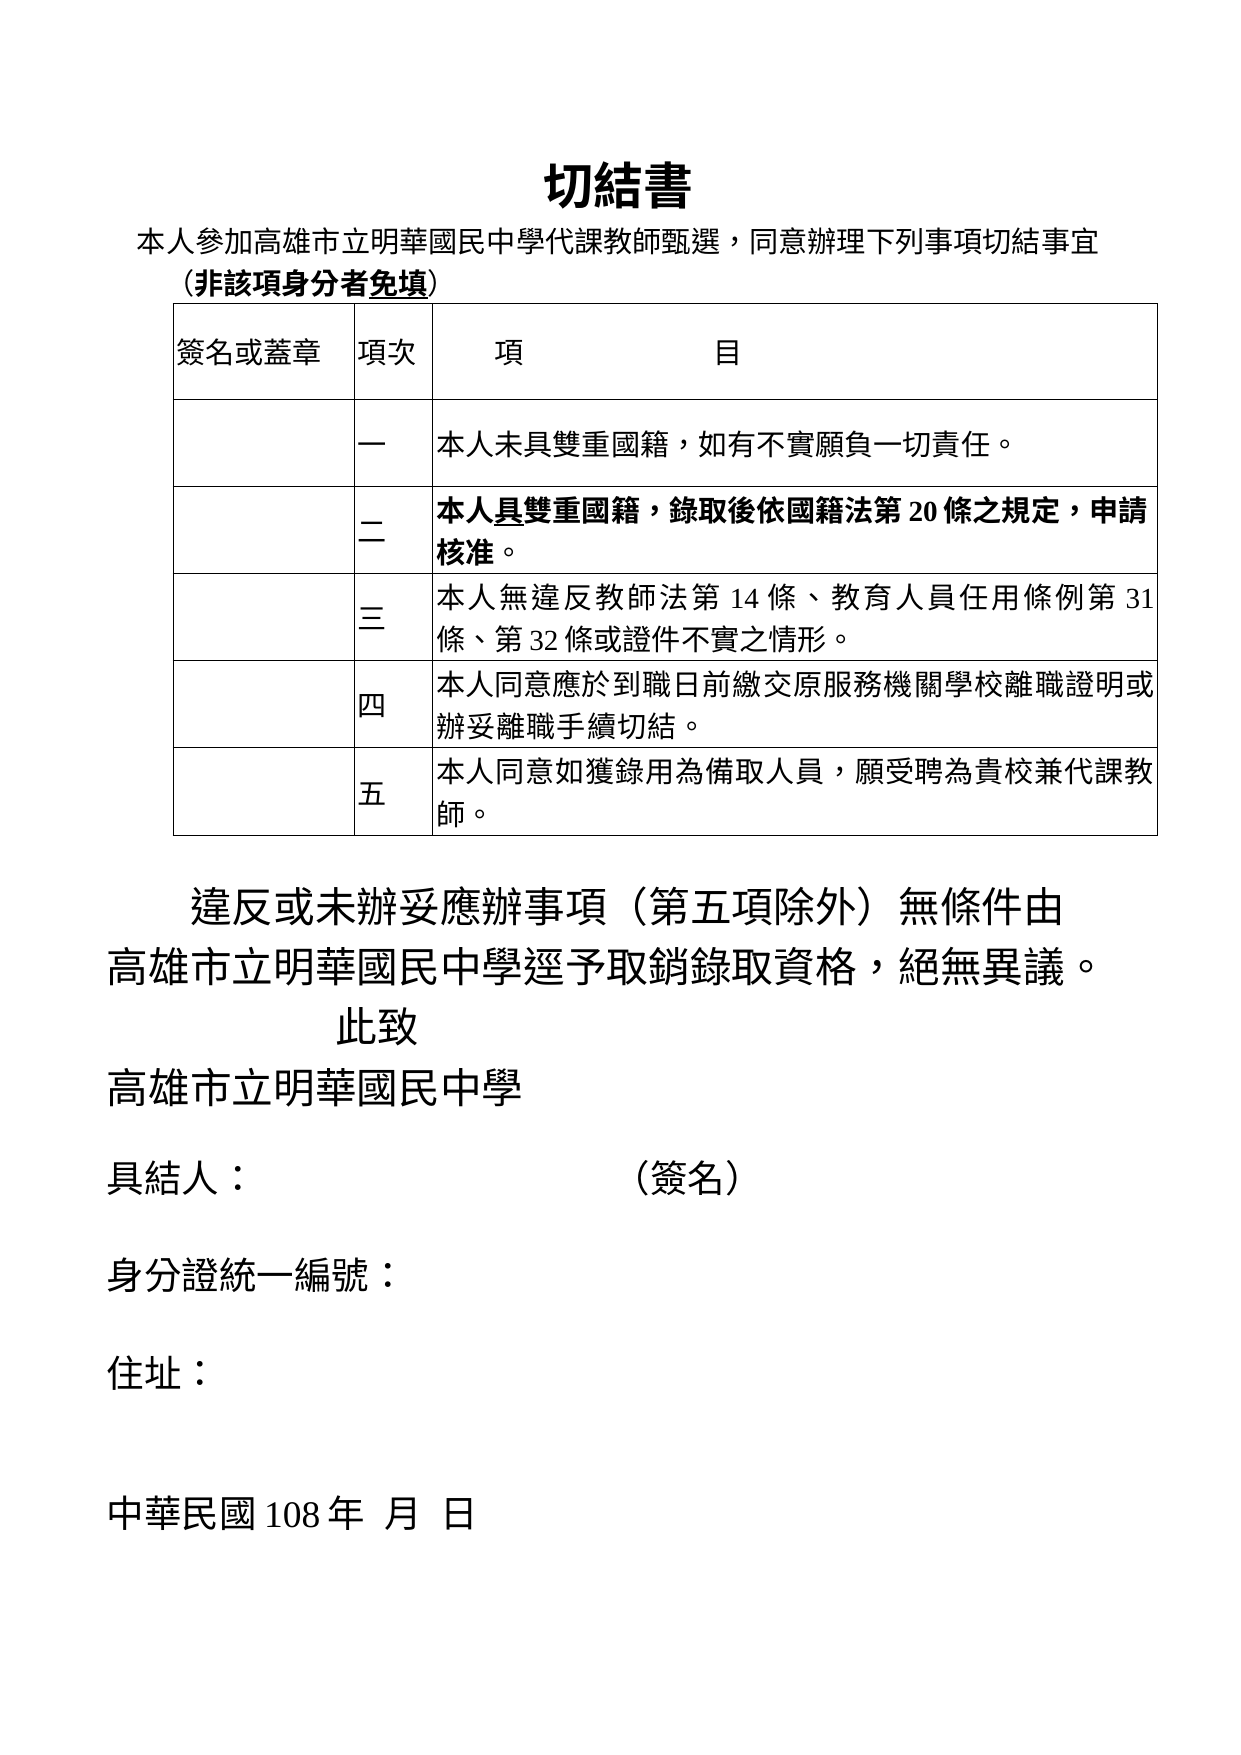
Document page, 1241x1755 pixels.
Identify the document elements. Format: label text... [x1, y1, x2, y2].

text 違反或未辦妥應辦事項（第五項除外）無條件由 [106, 874, 1152, 934]
table_cell 三 [355, 574, 432, 660]
table_cell [174, 487, 354, 573]
table_header 項次 [355, 304, 432, 398]
text 切結書 [106, 146, 1152, 218]
text 身分證統一編號： [106, 1246, 1152, 1300]
text 高雄市立明華國民中學逕予取銷錄取資格，絕無異議。 [106, 934, 1152, 994]
table_cell [174, 748, 354, 834]
text 本人參加高雄市立明華國民中學代課教師甄選，同意辦理下列事項切結事宜（非該項身分者免填） [106, 218, 1152, 303]
table_cell 本人同意如獲錄用為備取人員，願受聘為貴校兼代課教師。 [433, 748, 1157, 834]
text 住址： [106, 1343, 1152, 1398]
text 高雄市立明華國民中學 [106, 1055, 1152, 1115]
table_cell 本人具雙重國籍，錄取後依國籍法第20條之規定，申請 核准。 [433, 487, 1157, 573]
table_cell 本人無違反教師法第14條、教育人員任用條例第31條、第32條或證件不實之情形。 [433, 574, 1157, 660]
table_cell [174, 400, 354, 486]
table_cell 本人同意應於到職日前繳交原服務機關學校離職證明或辦妥離職手續切結。 [433, 661, 1157, 747]
text 此致 [106, 994, 1152, 1055]
table_cell 一 [355, 400, 432, 486]
table_cell [174, 574, 354, 660]
table_cell 四 [355, 661, 432, 747]
text 具結人： （簽名） [106, 1149, 1152, 1203]
table_cell 二 [355, 487, 432, 573]
table_cell [174, 661, 354, 747]
table_header 項 目 [433, 304, 1157, 398]
table_cell 本人未具雙重國籍，如有不實願負一切責任。 [433, 400, 1157, 486]
table_header 簽名或蓋章 [174, 304, 354, 398]
text 中華民國108年 月 日 [106, 1484, 1152, 1538]
table_cell 五 [355, 748, 432, 834]
